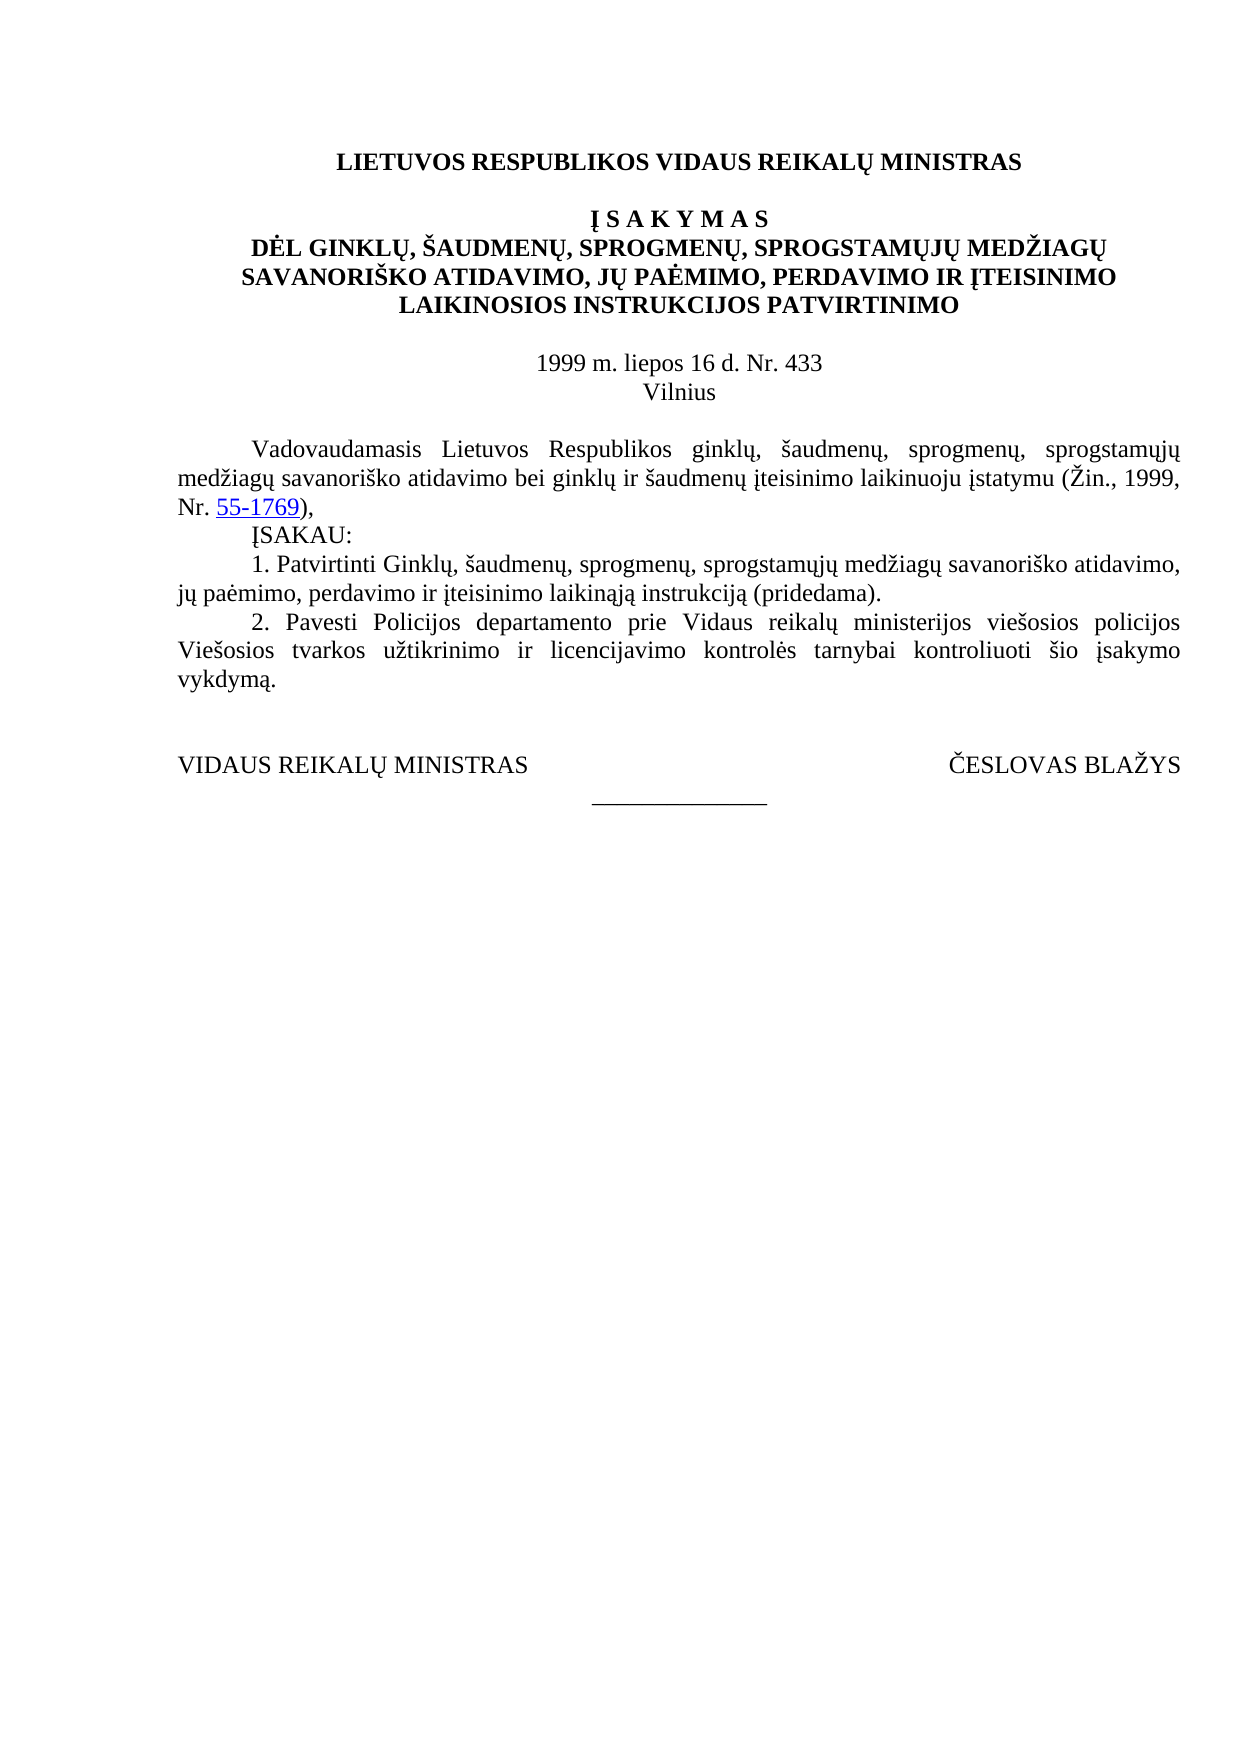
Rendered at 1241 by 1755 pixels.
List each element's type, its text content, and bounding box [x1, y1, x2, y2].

text VIDAUS REIKALŲ MINISTRAS ČESLOVAS BLAŽYS [177, 751, 1181, 779]
text Vilnius [177, 377, 1181, 406]
text ______________ [177, 779, 1181, 808]
text Į S A K Y M A S [177, 204, 1181, 233]
text 1. Patvirtinti Ginklų, šaudmenų, sprogmenų, sprogstamųjų medžiagų savanoriško atidavimo, jų paėmimo, perdavimo ir įteisinimo laikinąją instrukciją (pridedama). [177, 549, 1181, 607]
text 2. Pavesti Policijos departamento prie Vidaus reikalų ministerijos viešosios policijos Viešosios tvarkos užtikrinimo ir licencijavimo kontrolės tarnybai kontroliuoti šio įsakymo vykdymą. [177, 607, 1181, 693]
text 1999 m. liepos 16 d. Nr. 433 [177, 348, 1181, 377]
text DĖL GINKLŲ, ŠAUDMENŲ, SPROGMENŲ, SPROGSTAMŲJŲ MEDŽIAGŲ SAVANORIŠKO ATIDAVIMO, JŲ PAĖMIMO, PERDAVIMO IR ĮTEISINIMO LAIKINOSIOS INSTRUKCIJOS PATVIRTINIMO [177, 233, 1181, 319]
text Vadovaudamasis Lietuvos Respublikos ginklų, šaudmenų, sprogmenų, sprogstamųjų medžiagų savanoriško atidavimo bei ginklų ir šaudmenų įteisinimo laikinuoju įstatymu (Žin., 1999, Nr. 55-1769), [177, 434, 1181, 521]
text LIETUVOS RESPUBLIKOS VIDAUS REIKALŲ MINISTRAS [177, 147, 1181, 176]
text ĮSAKAU: [177, 521, 1181, 549]
